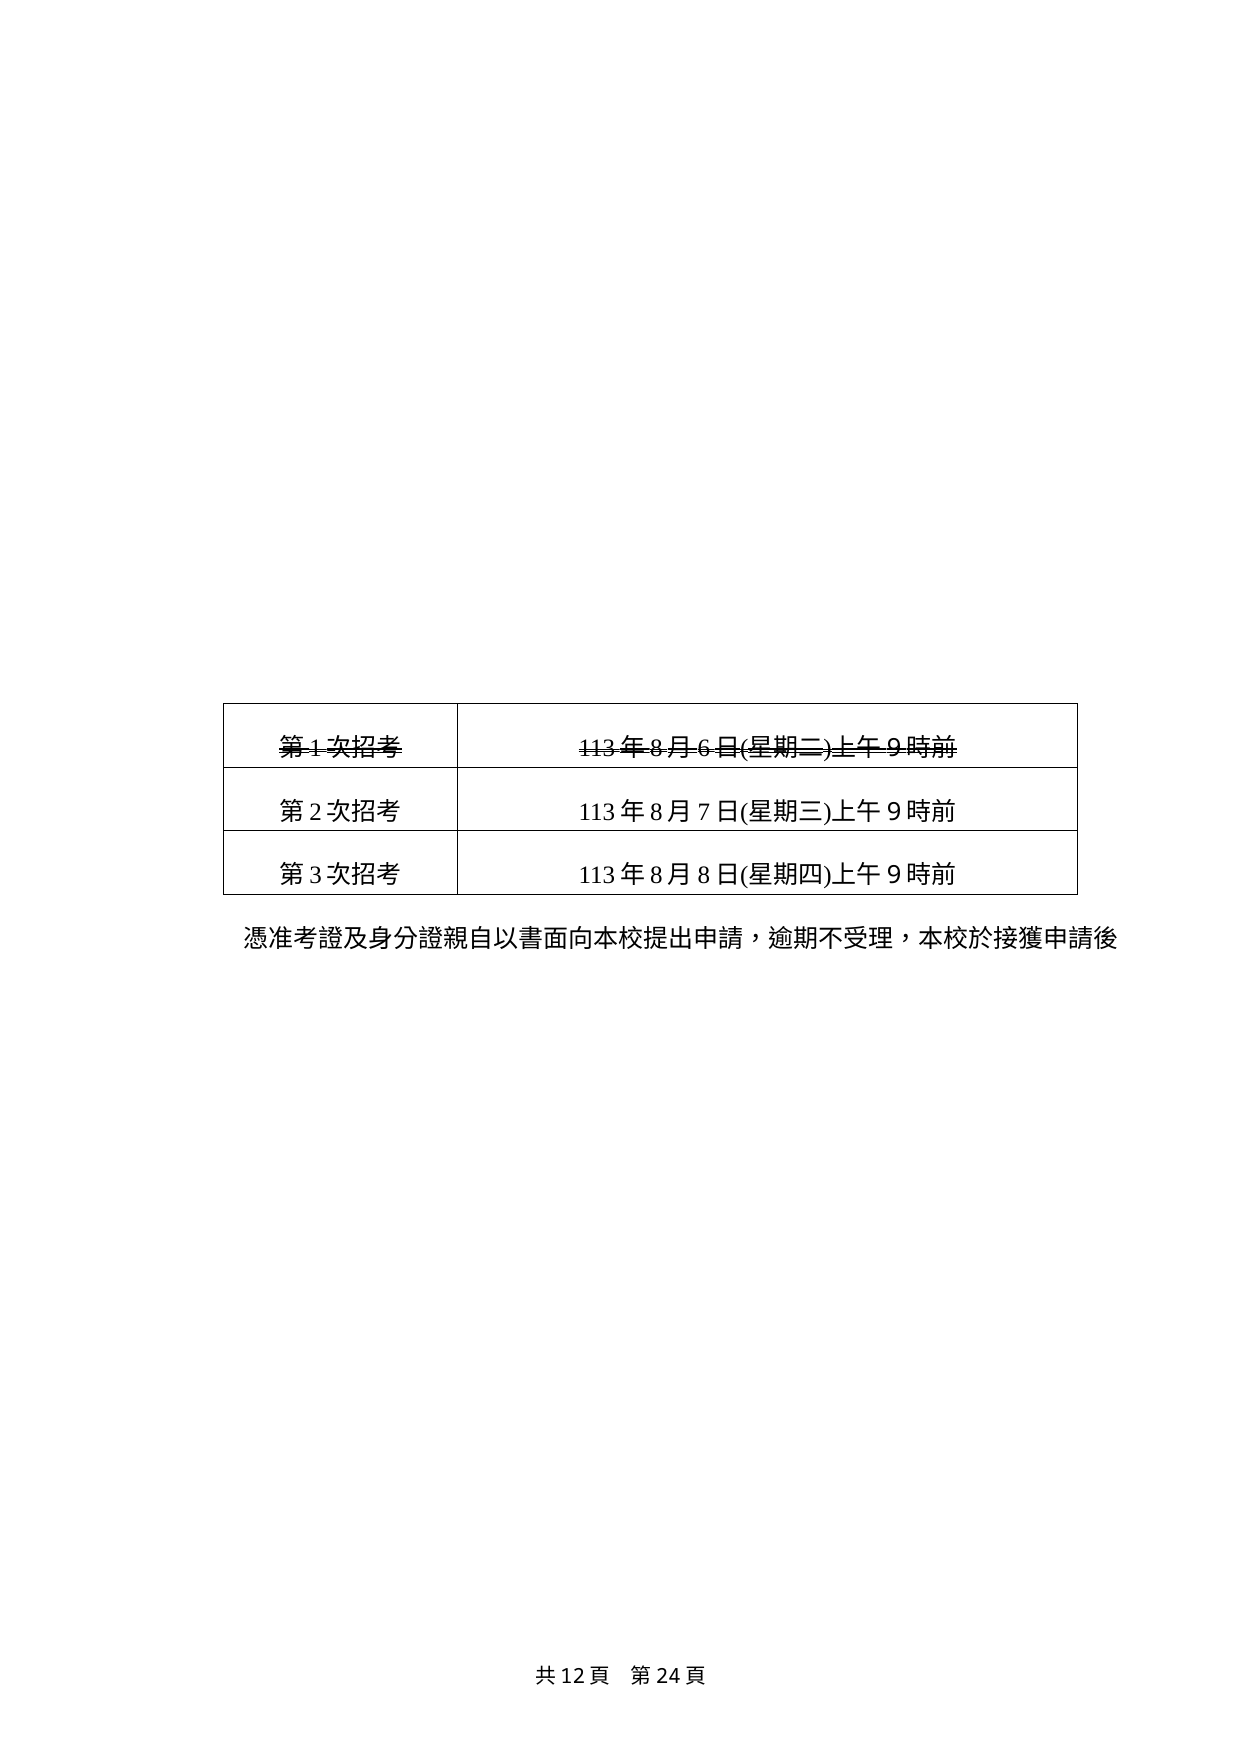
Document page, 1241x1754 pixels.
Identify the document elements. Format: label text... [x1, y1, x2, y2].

text 憑准考證及身分證親自以書面向本校提出申請，逾期不受理，本校於接獲申請後 [243, 895, 1122, 957]
table_cell 113年8月6日(星期二)上午9時前 [458, 704, 1077, 767]
table_cell 第1次招考 [224, 704, 457, 767]
table_cell 113年8月8日(星期四)上午9時前 [458, 831, 1077, 894]
table_cell 113年8月7日(星期三)上午9時前 [458, 768, 1077, 830]
table_cell 第2次招考 [224, 768, 457, 830]
table_cell 第3次招考 [224, 831, 457, 894]
